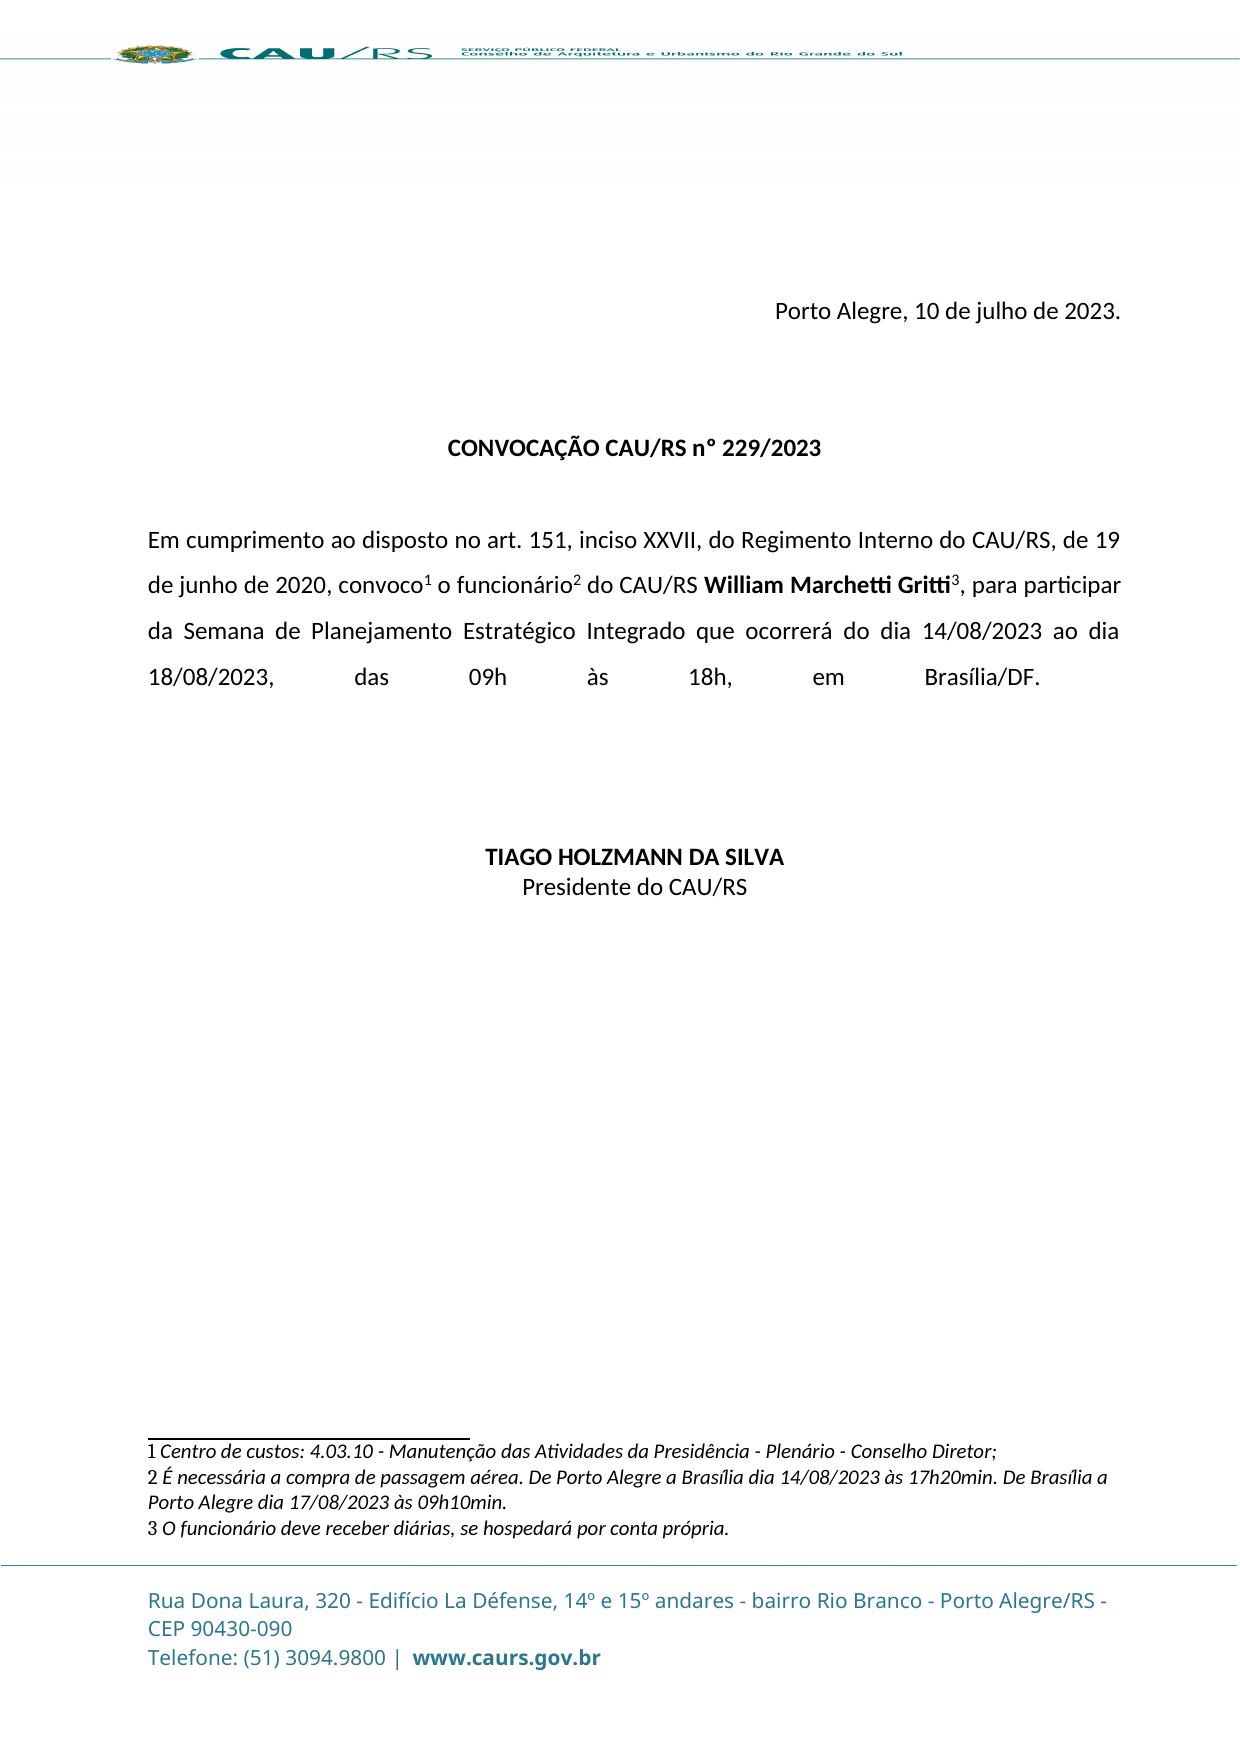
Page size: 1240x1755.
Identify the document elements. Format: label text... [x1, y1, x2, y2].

text Porto Alegre, 10 de julho de 2023. [148, 295, 1121, 326]
text TIAGO HOLZMANN DA SILVA [148, 841, 1121, 871]
text O funcionário deve receber diárias, se hospedará por conta própria. [148, 1515, 1121, 1540]
text Centro de custos: 4.03.10 - Manutenção das Atividades da Presidência - Plenário - Conselho Diretor; [148, 1439, 1121, 1464]
text Em cumprimento ao disposto no art. 151, inciso XXVII, do Regimento Interno do CAU/RS, de 19 de junho de 2020, convoco o funcionário do CAU/RS William Marchetti Gritti, para participar da Semana de Planejamento Estratégico Integrado que ocorrerá do dia 14/08/2023 ao dia 18/08/2023, das 09h às 18h, em Brasília/DF. [148, 524, 1121, 735]
text Presidente do CAU/RS [148, 871, 1121, 902]
text É necessária a compra de passagem aérea. De Porto Alegre a Brasília dia 14/08/2023 às 17h20min. De Brasília a Porto Alegre dia 17/08/2023 às 09h10min. [148, 1464, 1121, 1515]
text CONVOCAÇÃO CAU/RS nº 229/2023 [148, 432, 1121, 463]
